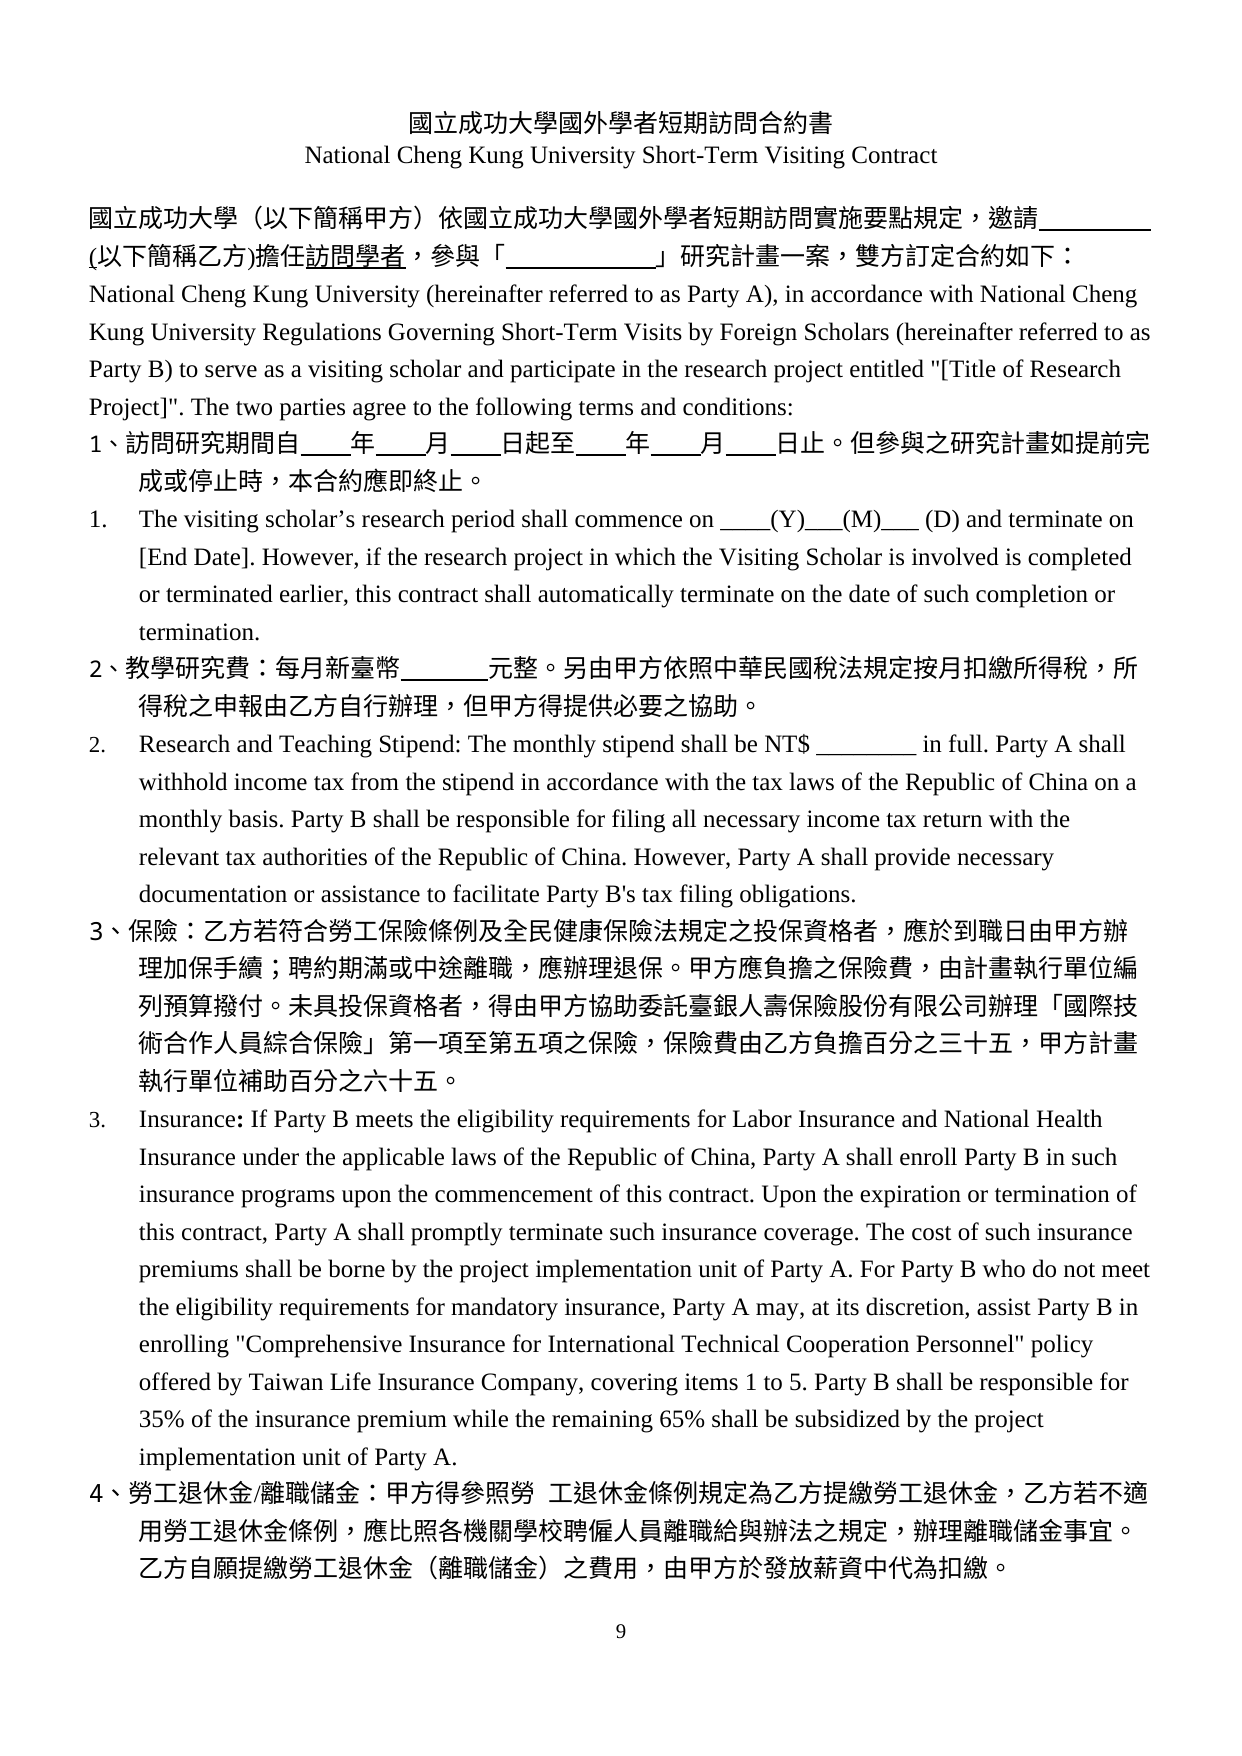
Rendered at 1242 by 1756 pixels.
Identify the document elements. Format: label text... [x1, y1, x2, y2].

list Research and Teaching Stipend: The monthly stipend shall be NT$ ________ in full. Party A shall withhold income tax from the stipend in accordance with the tax laws of the Republic of China on a monthly basis. Party B shall be responsible for filing all necessary income tax return with the relevant tax authorities of the Republic of China. However, Party A shall provide necessary documentation or assistance to facilitate Party B's tax filing obligations. [89, 722, 1153, 910]
list Insurance: If Party B meets the eligibility requirements for Labor Insurance and National Health Insurance under the applicable laws of the Republic of China, Party A shall enroll Party B in such insurance programs upon the commencement of this contract. Upon the expiration or termination of this contract, Party A shall promptly terminate such insurance coverage. The cost of such insurance premiums shall be borne by the project implementation unit of Party A. For Party B who do not meet the eligibility requirements for mandatory insurance, Party A may, at its discretion, assist Party B in enrolling "Comprehensive Insurance for International Technical Cooperation Personnel" policy offered by Taiwan Life Insurance Company, covering items 1 to 5. Party B shall be responsible for 35% of the insurance premium while the remaining 65% shall be subsidized by the project implementation unit of Party A. [89, 1097, 1153, 1472]
text 國立成功大學（以下簡稱甲方）依國立成功大學國外學者短期訪問實施要點規定，邀請 (以下簡稱乙方)擔任訪問學者，參與「 」研究計畫一案，雙方訂定合約如下： [89, 197, 1153, 272]
list 勞工退休金/離職儲金：甲方得參照勞 工退休金條例規定為乙方提繳勞工退休金，乙方若不適用勞工退休金條例，應比照各機關學校聘僱人員離職給與辦法之規定，辦理離職儲金事宜。乙方自願提繳勞工退休金（離職儲金）之費用，由甲方於發放薪資中代為扣繳。 [89, 1472, 1153, 1585]
text National Cheng Kung University (hereinafter referred to as Party A), in accordance with National Cheng Kung University Regulations Governing Short-Term Visits by Foreign Scholars (hereinafter referred to as Party B) to serve as a visiting scholar and participate in the research project entitled "[Title of Research Project]". The two parties agree to the following terms and conditions: [89, 272, 1153, 422]
list 訪問研究期間自 年 月 日起至 年 月 日止。但參與之研究計畫如提前完成或停止時，本合約應即終止。 [89, 422, 1153, 497]
text 國立成功大學國外學者短期訪問合約書 [89, 104, 1153, 140]
list The visiting scholar’s research period shall commence on ____(Y)___(M)___ (D) and terminate on [End Date]. However, if the research project in which the Visiting Scholar is involved is completed or terminated earlier, this contract shall automatically terminate on the date of such completion or termination. [89, 497, 1153, 647]
list 保險：乙方若符合勞工保險條例及全民健康保險法規定之投保資格者，應於到職日由甲方辦理加保手續；聘約期滿或中途離職，應辦理退保。甲方應負擔之保險費，由計畫執行單位編列預算撥付。未具投保資格者，得由甲方協助委託臺銀人壽保險股份有限公司辦理「國際技術合作人員綜合保險」第一項至第五項之保險，保險費由乙方負擔百分之三十五，甲方計畫執行單位補助百分之六十五。 [89, 910, 1153, 1097]
list 教學研究費：每月新臺幣 元整。另由甲方依照中華民國稅法規定按月扣繳所得稅，所得稅之申報由乙方自行辦理，但甲方得提供必要之協助。 [89, 647, 1153, 722]
text National Cheng Kung University Short-Term Visiting Contract [89, 140, 1153, 169]
